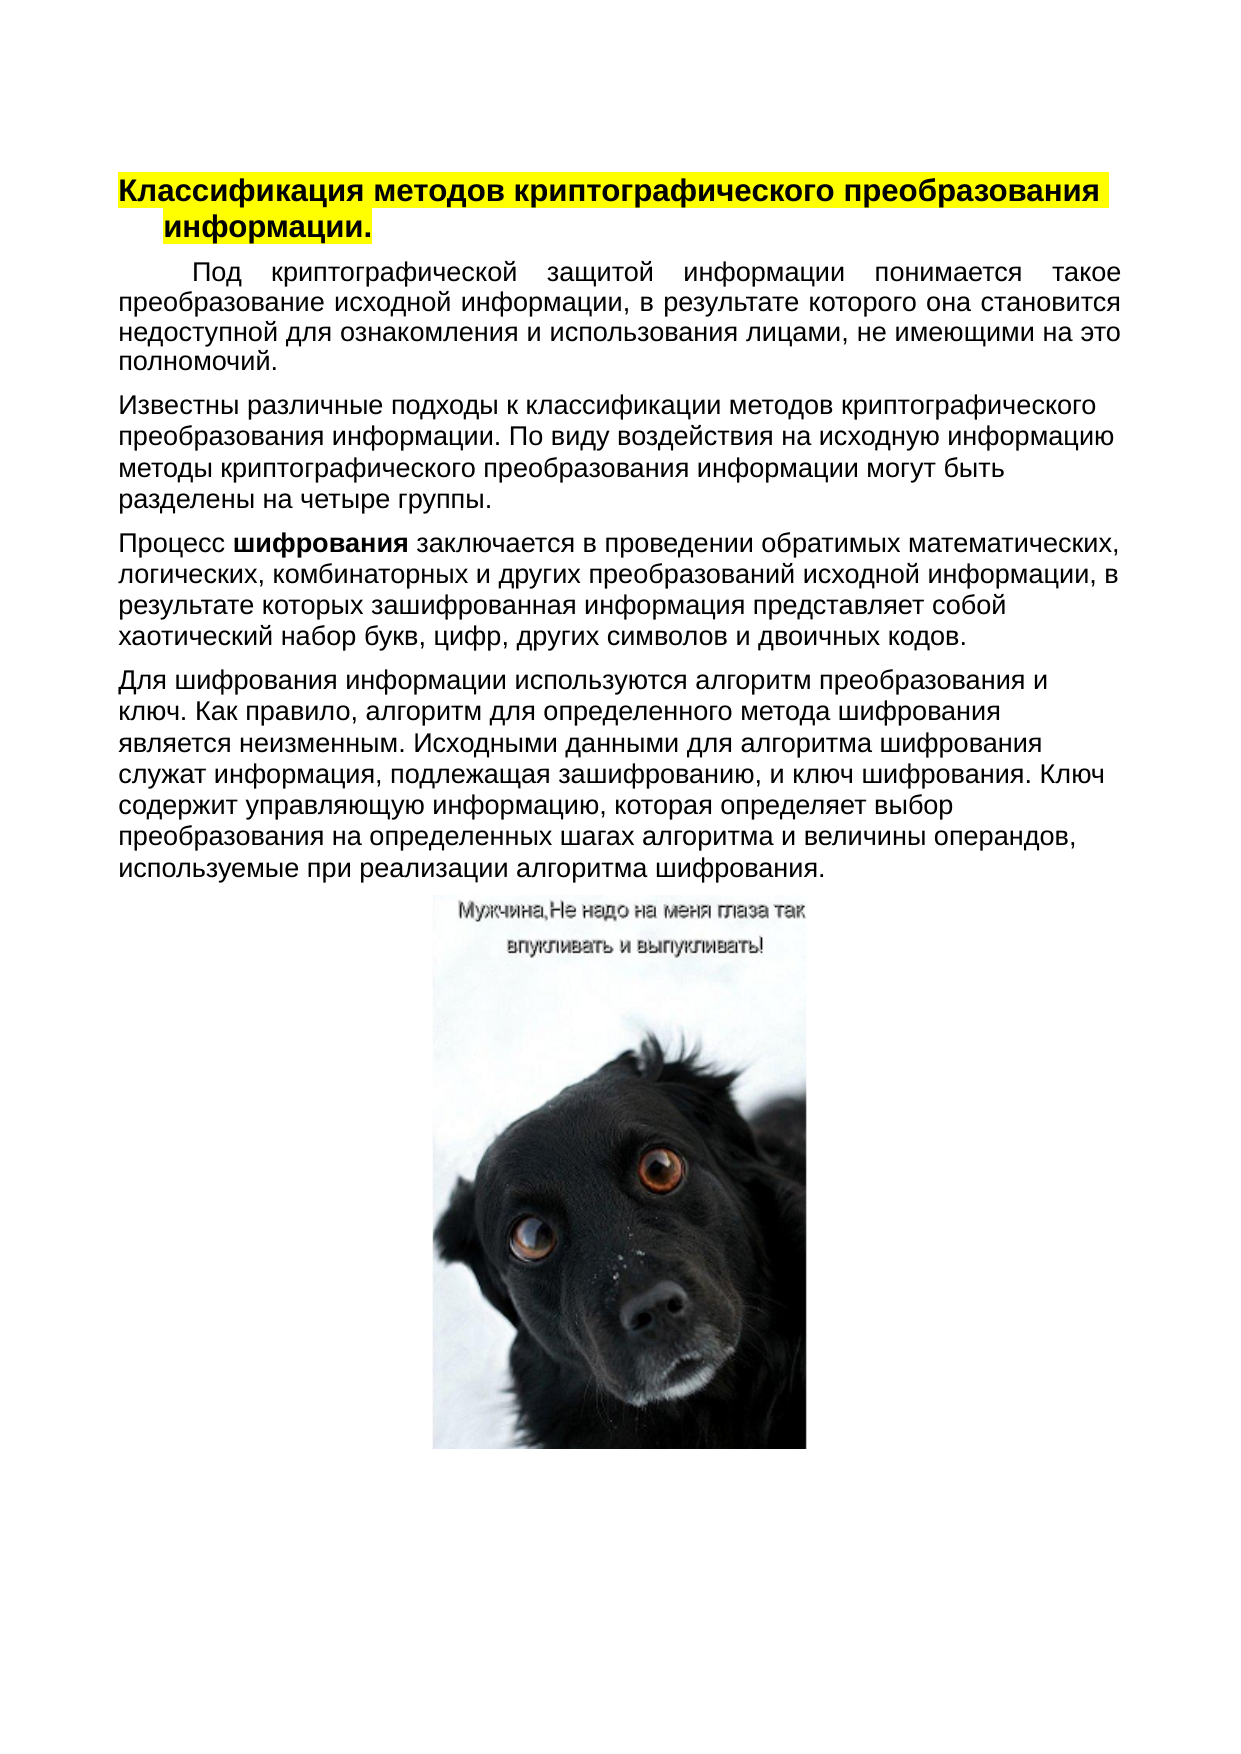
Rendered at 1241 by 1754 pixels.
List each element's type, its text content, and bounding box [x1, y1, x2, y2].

text Процесс шифрования заключается в проведении обратимых математических, логических, комбинаторных и других преобразований исходной информации, в результате которых зашифрованная информация представляет собой хаотический набор букв, цифр, других символов и двоичных кодов. [118, 527, 1122, 652]
text Под криптографической защитой информации понимается такое преобразование исходной информации, в результате которого она становится недоступной для ознакомления и использования лицами, не имеющими на это полномочий. [118, 256, 1122, 377]
text Известны различные подходы к классификации методов криптографического преобразования информации. По виду воздействия на исходную информацию методы криптографического преобразования информации могут быть разделены на четыре группы. [118, 389, 1122, 514]
subtitle Классификация методов криптографического преобразования информации. [118, 172, 1122, 244]
text Для шифрования информации используются алгоритм преобразования и ключ. Как правило, алгоритм для определенного метода шифрования является неизменным. Исходными данными для алгоритма шифрования служат информация, подлежащая зашифрованию, и ключ шифрования. Ключ содержит управляющую информацию, которая определяет выбор преобразования на определенных шагах алгоритма и величины операндов, используемые при реализации алгоритма шифрования. [118, 664, 1122, 883]
